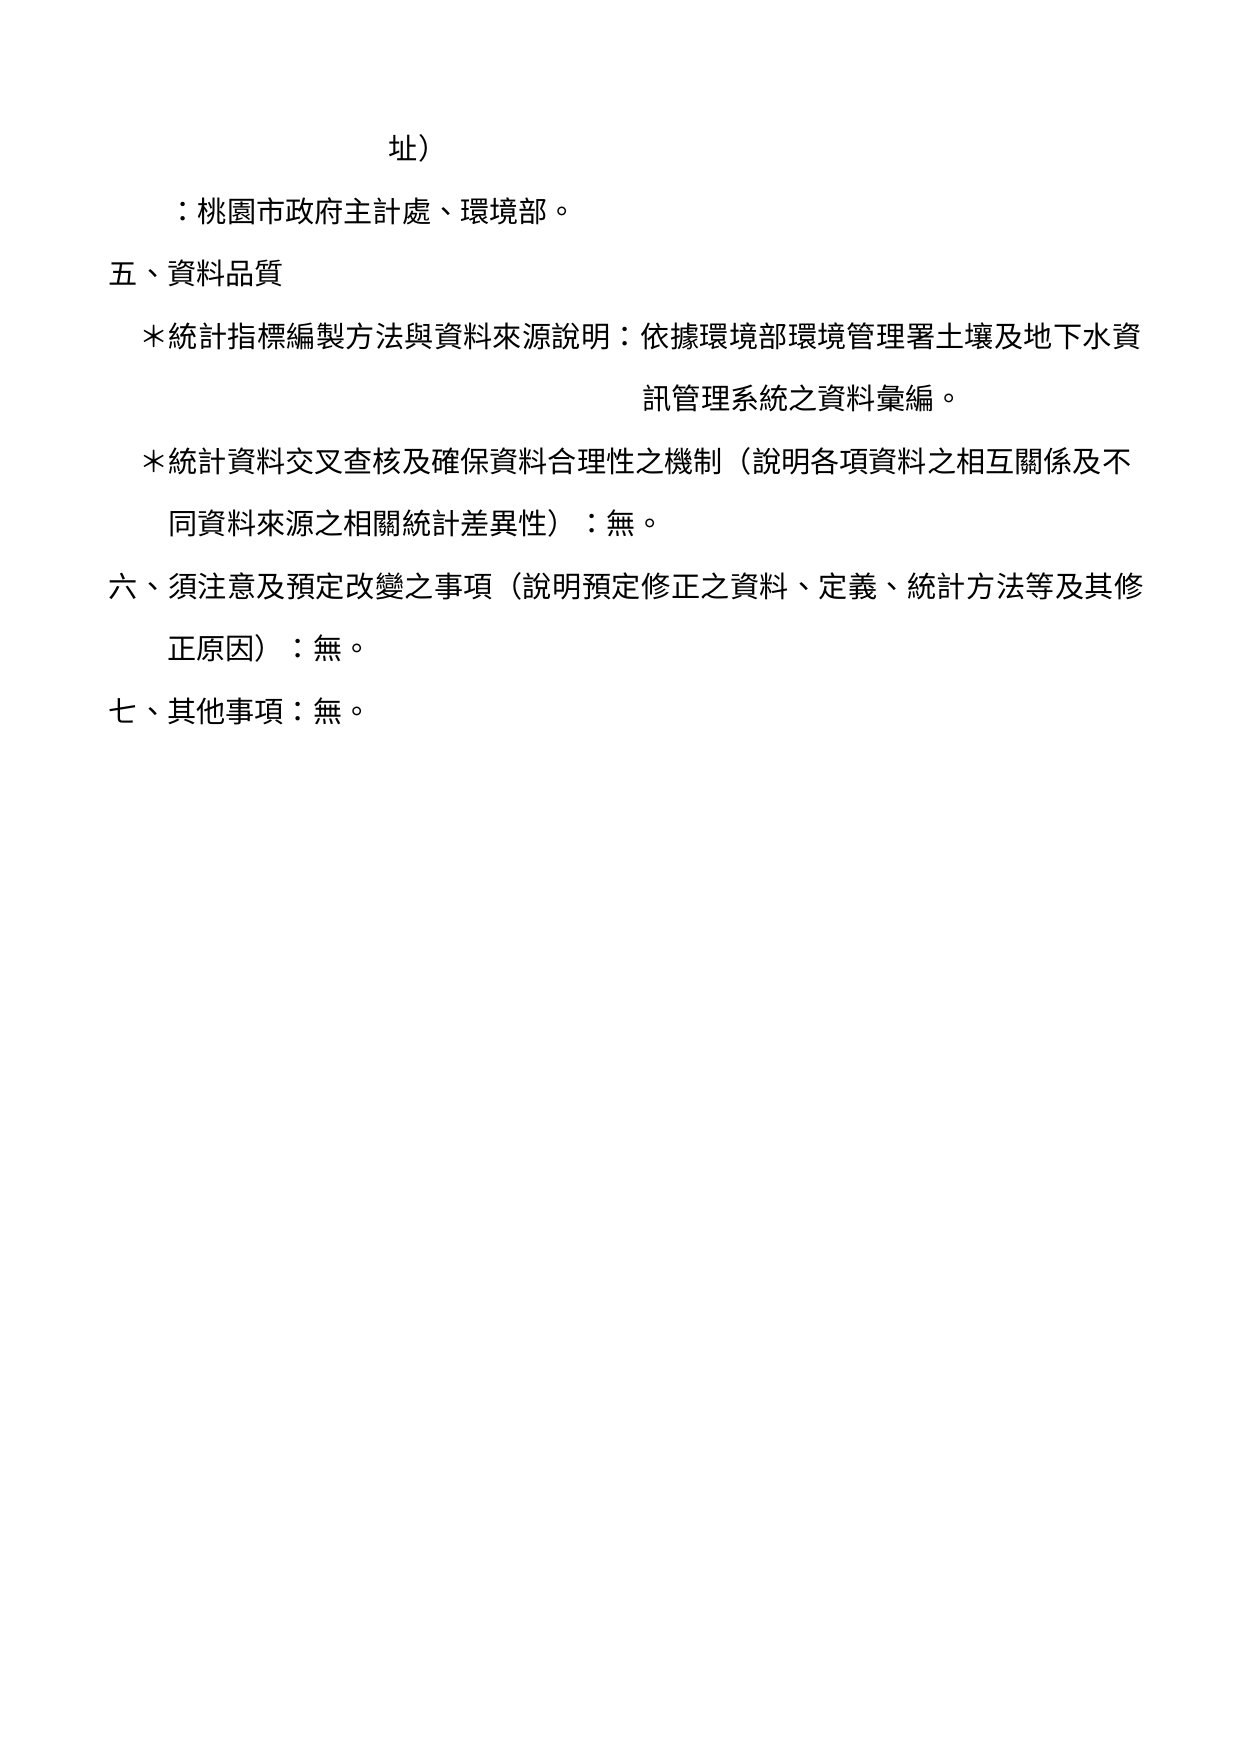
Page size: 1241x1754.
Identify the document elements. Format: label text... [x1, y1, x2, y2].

table_header 址） ：桃園市政府主計處、環境部。 五、資料品質 ＊統計指標編製方法與資料來源說明：依據環境部環境管理署土壤及地下水資訊管理系統之資料彙編。 ＊統計資料交叉查核及確保資料合理性之機制（說明各項資料之相互關係及不 同資料來源之相關統計差異性）：無。 六、須注意及預定改變之事項（說明預定修正之資料、定義、統計方法等及其修正原因）：無。 七、其他事項：無。 [98, 105, 1155, 730]
